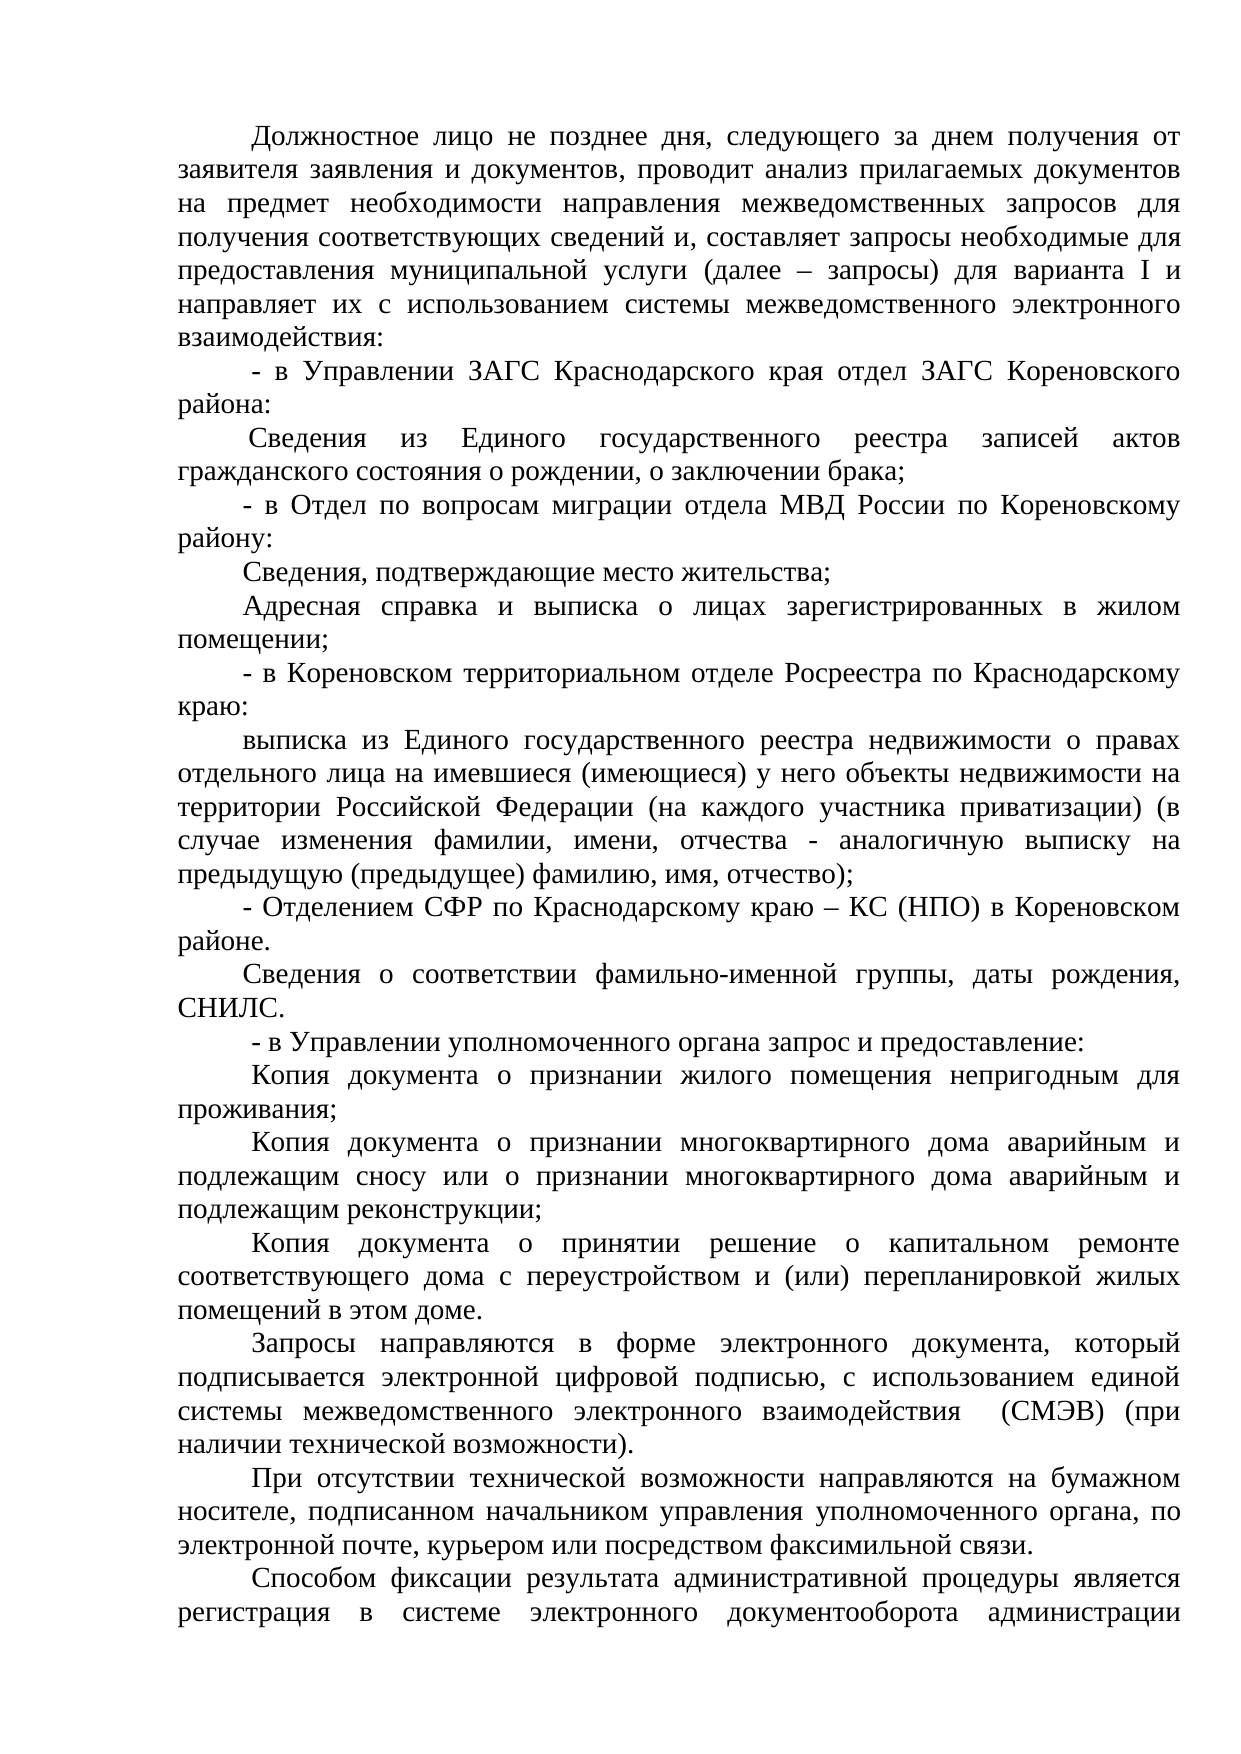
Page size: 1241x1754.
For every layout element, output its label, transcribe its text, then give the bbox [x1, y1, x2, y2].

text Копия документа о признании жилого помещения непригодным для проживания; [177, 1057, 1181, 1124]
text выписка из Единого государственного реестра недвижимости о правах отдельного лица на имевшиеся (имеющиеся) у него объекты недвижимости на территории Российской Федерации (на каждого участника приватизации) (в случае изменения фамилии, имени, отчества - аналогичную выписку на предыдущую (предыдущее) фамилию, имя, отчество); [177, 722, 1181, 889]
text Запросы направляются в форме электронного документа, который подписывается электронной цифровой подписью, с использованием единой системы межведомственного электронного взаимодействия (СМЭВ) (при наличии технической возможности). [177, 1326, 1181, 1460]
text Адресная справка и выписка о лицах зарегистрированных в жилом помещении; [177, 588, 1181, 655]
title Должностное лицо не позднее дня, следующего за днем получения от заявителя заявления и документов, проводит анализ прилагаемых документов на предмет необходимости направления межведомственных запросов для получения соответствующих сведений и, составляет запросы необходимые для предоставления муниципальной услуги (далее – запросы) для варианта I и направляет их с использованием системы межведомственного электронного взаимодействия: [177, 118, 1181, 353]
text Копия документа о принятии решение о капитальном ремонте соответствующего дома с переустройством и (или) перепланировкой жилых помещений в этом доме. [177, 1225, 1181, 1326]
text Сведения о соответствии фамильно-именной группы, даты рождения, СНИЛС. [177, 957, 1181, 1024]
text При отсутствии технической возможности направляются на бумажном носителе, подписанном начальником управления уполномоченного органа, по электронной почте, курьером или посредством факсимильной связи. [177, 1460, 1181, 1560]
text - в Отдел по вопросам миграции отдела МВД России по Кореновскому району: [177, 487, 1181, 554]
text Копия документа о признании многоквартирного дома аварийным и подлежащим сносу или о признании многоквартирного дома аварийным и подлежащим реконструкции; [177, 1124, 1181, 1225]
text Способом фиксации результата административной процедуры является регистрация в системе электронного документооборота администрации [177, 1560, 1181, 1627]
text Сведения из Единого государственного реестра записей актов гражданского состояния о рождении, о заключении брака; [177, 420, 1181, 487]
text - в Кореновском территориальном отделе Росреестра по Краснодарскому краю: [177, 655, 1181, 722]
text - в Управлении уполномоченного органа запрос и предоставление: [177, 1024, 1181, 1057]
text - Отделением СФР по Краснодарскому краю – КС (НПО) в Кореновском районе. [177, 889, 1181, 957]
text Сведения, подтверждающие место жительства; [177, 554, 1181, 588]
text - в Управлении ЗАГС Краснодарского края отдел ЗАГС Кореновского района: [177, 353, 1181, 420]
